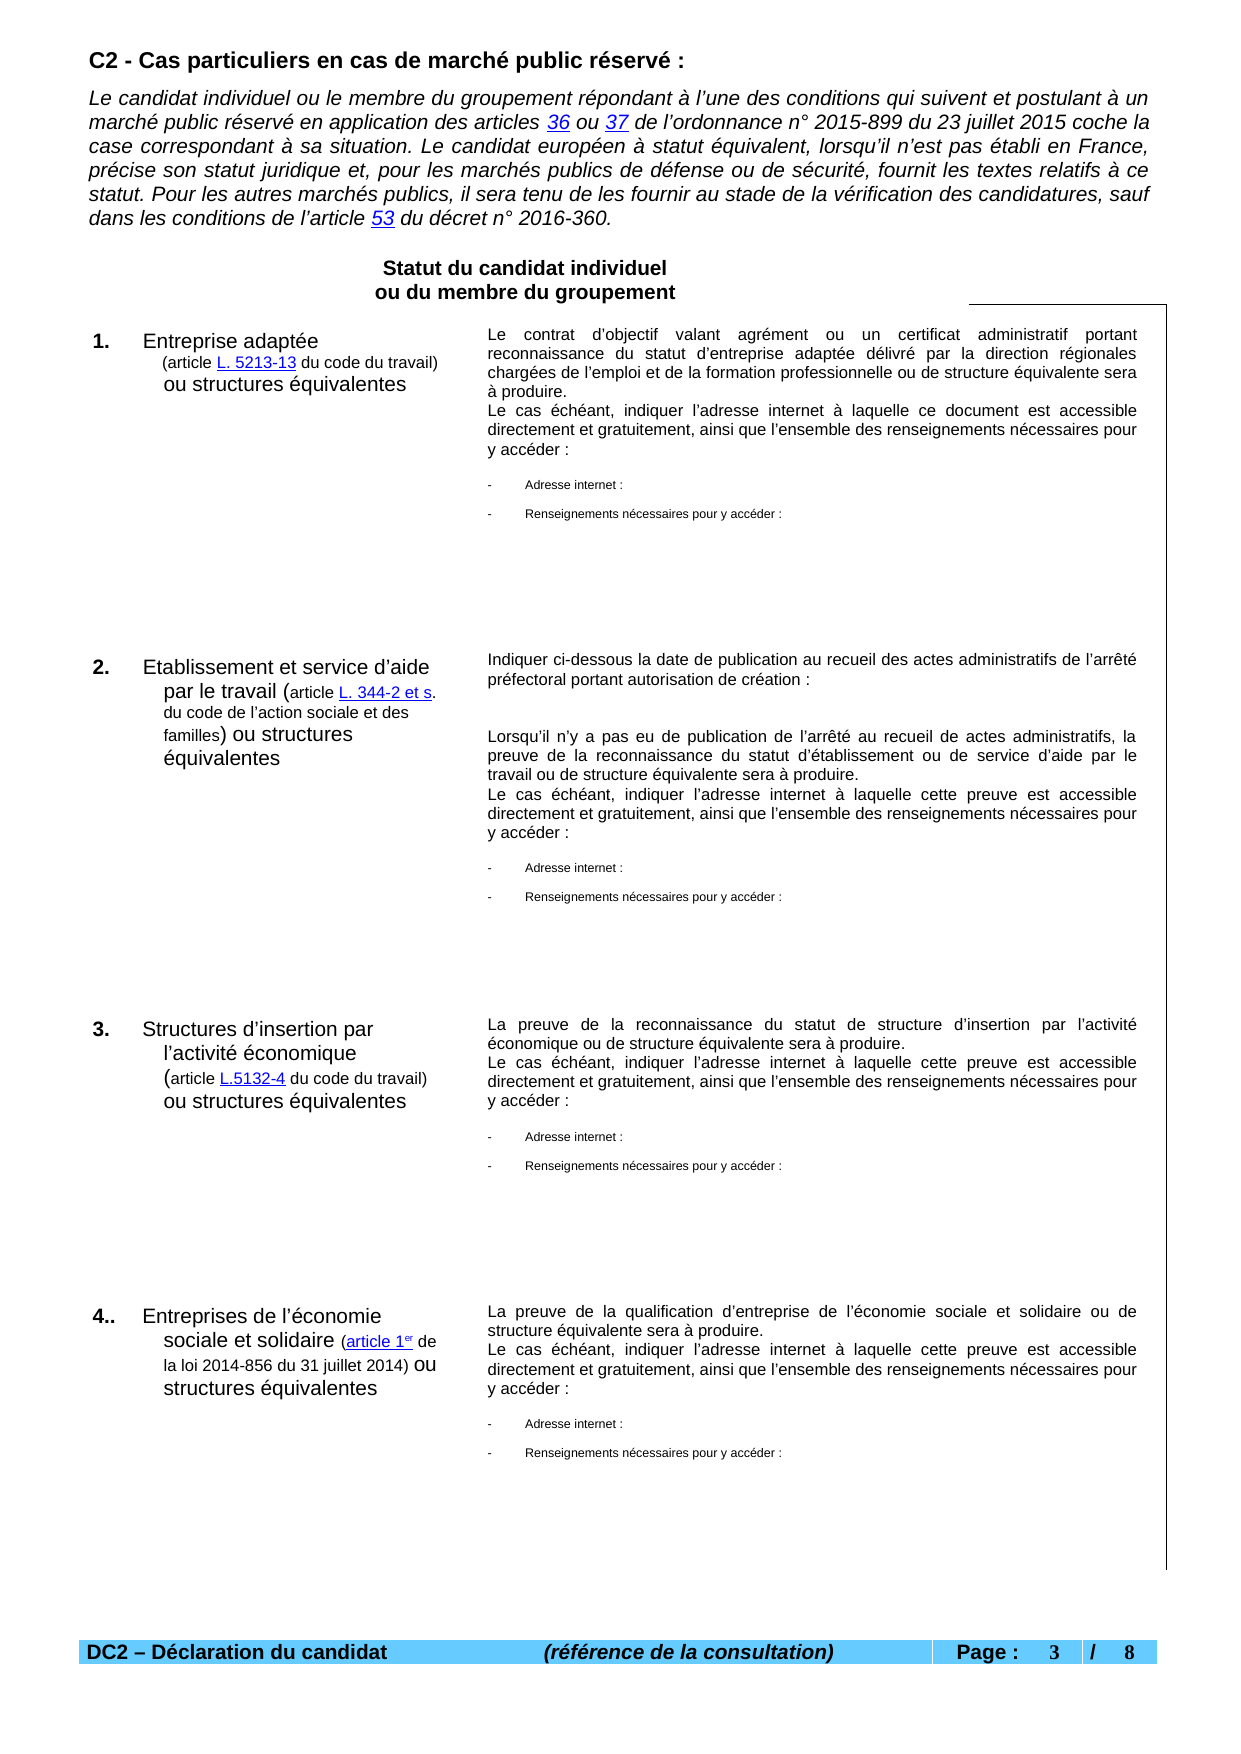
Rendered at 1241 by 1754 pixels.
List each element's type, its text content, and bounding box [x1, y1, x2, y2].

table_cell 2. Etablissement et service d’aide par le travail (article L. 344-2 et s. du code de l’action sociale et des familles) ou structures équivalentes [81, 631, 458, 995]
table_cell La preuve de la reconnaissance du statut de structure d’insertion par l’activité économique ou de structure équivalente sera à produire. Le cas échéant, indiquer l’adresse internet à laquelle cette preuve est accessible directement et gratuitement, ainsi que l’ensemble des renseignements nécessaires pour y accéder : Adresse internet : Renseignements nécessaires pour y accéder : [459, 995, 1166, 1283]
table_cell La preuve de la qualification d’entreprise de l’économie sociale et solidaire ou de structure équivalente sera à produire. Le cas échéant, indiquer l’adresse internet à laquelle cette preuve est accessible directement et gratuitement, ainsi que l’ensemble des renseignements nécessaires pour y accéder : Adresse internet : Renseignements nécessaires pour y accéder : [459, 1283, 1166, 1570]
table_cell 1. Entreprise adaptée (article L. 5213-13 du code du travail) ou structures équivalentes [81, 304, 458, 631]
table_header [969, 256, 1166, 304]
text Le candidat individuel ou le membre du groupement répondant à l’une des conditions qui suivent et postulant à un marché public réservé en application des articles 36 ou 37 de l’ordonnance n° 2015-899 du 23 juillet 2015 coche la case correspondant à sa situation. Le candidat européen à statut équivalent, lorsqu’il n’est pas établi en France, précise son statut juridique et, pour les marchés publics de défense ou de sécurité, fournit les textes relatifs à ce statut. Pour les autres marchés publics, il sera tenu de les fournir au stade de la vérification des candidatures, sauf dans les conditions de l’article 53 du décret n° 2016-360. [89, 86, 1152, 230]
table_cell 4.. Entreprises de l’économie sociale et solidaire (article 1er de la loi 2014-856 du 31 juillet 2014) ou structures équivalentes [81, 1283, 458, 1570]
table_header Statut du candidat individuel ou du membre du groupement [81, 256, 969, 304]
text C2 - Cas particuliers en cas de marché public réservé : [89, 47, 1152, 74]
table_cell Indiquer ci-dessous la date de publication au recueil des actes administratifs de l’arrêté préfectoral portant autorisation de création : Lorsqu’il n’y a pas eu de publication de l’arrêté au recueil de actes administratifs, la preuve de la reconnaissance du statut d’établissement ou de service d’aide par le travail ou de structure équivalente sera à produire. Le cas échéant, indiquer l’adresse internet à laquelle cette preuve est accessible directement et gratuitement, ainsi que l’ensemble des renseignements nécessaires pour y accéder : Adresse internet : Renseignements nécessaires pour y accéder : [459, 631, 1166, 995]
table_cell Le contrat d’objectif valant agrément ou un certificat administratif portant reconnaissance du statut d’entreprise adaptée délivré par la direction régionales chargées de l’emploi et de la formation professionnelle ou de structure équivalente sera à produire. Le cas échéant, indiquer l’adresse internet à laquelle ce document est accessible directement et gratuitement, ainsi que l’ensemble des renseignements nécessaires pour y accéder : Adresse internet : Renseignements nécessaires pour y accéder : [459, 304, 1166, 631]
table_cell 3. Structures d’insertion par l’activité économique (article L.5132-4 du code du travail) ou structures équivalentes [81, 995, 458, 1283]
